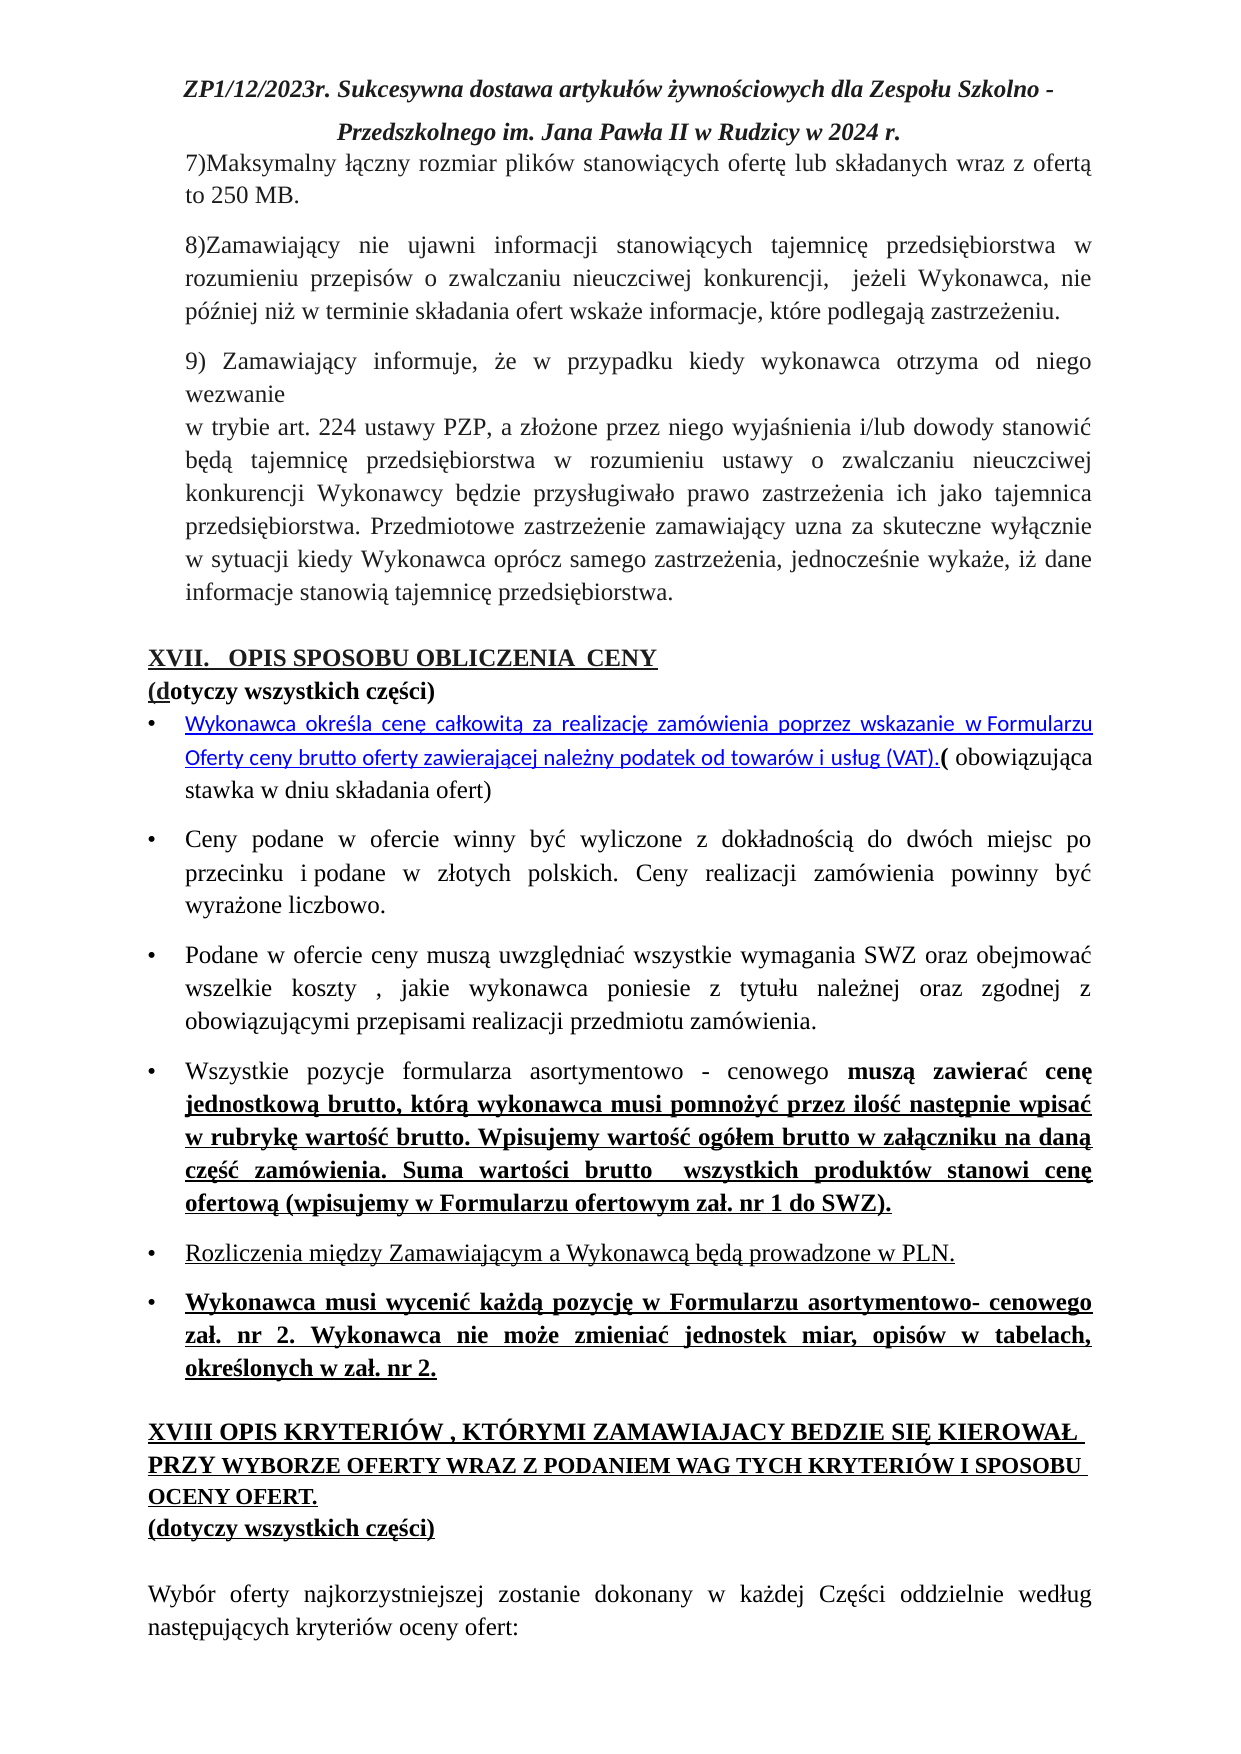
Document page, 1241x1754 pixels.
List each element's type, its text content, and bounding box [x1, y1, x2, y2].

text Wybór oferty najkorzystniejszej zostanie dokonany w każdej Części oddzielnie według następujących kryteriów oceny ofert: [148, 1579, 1093, 1641]
list Wykonawca określa cenę całkowitą za realizację zamówienia poprzez wskazanie w Formularzu Oferty ceny brutto oferty zawierającej należny podatek od towarów i usług (VAT).( obowiązująca stawka w dniu składania ofert) [148, 709, 1093, 804]
list Podane w ofercie ceny muszą uwzględniać wszystkie wymagania SWZ oraz obejmować wszelkie koszty , jakie wykonawca poniesie z tytułu należnej oraz zgodnej z obowiązującymi przepisami realizacji przedmiotu zamówienia. [148, 940, 1093, 1035]
text XVII. OPIS SPOSOBU OBLICZENIA CENY [148, 643, 1093, 672]
text (dotyczy wszystkich części) [148, 1513, 1093, 1542]
text XVIII OPIS KRYTERIÓW , KTÓRYMI ZAMAWIAJACY BEDZIE SIĘ KIEROWAŁ PRZY WYBORZE OFERTY WRAZ Z PODANIEM WAG TYCH KRYTERIÓW I SPOSOBU OCENY OFERT. [148, 1387, 1093, 1509]
text 9) Zamawiający informuje, że w przypadku kiedy wykonawca otrzyma od niego wezwanie w trybie art. 224 ustawy PZP, a złożone przez niego wyjaśnienia i/lub dowody stanowić będą tajemnicę przedsiębiorstwa w rozumieniu ustawy o zwalczaniu nieuczciwej konkurencji Wykonawcy będzie przysługiwało prawo zastrzeżenia ich jako tajemnica przedsiębiorstwa. Przedmiotowe zastrzeżenie zamawiający uzna za skuteczne wyłącznie w sytuacji kiedy Wykonawca oprócz samego zastrzeżenia, jednocześnie wykaże, iż dane informacje stanowią tajemnicę przedsiębiorstwa. [185, 346, 1093, 606]
list Wszystkie pozycje formularza asortymentowo - cenowego muszą zawierać cenę jednostkową brutto, którą wykonawca musi pomnożyć przez ilość następnie wpisać w rubrykę wartość brutto. Wpisujemy wartość ogółem brutto w załączniku na daną część zamówienia. Suma wartości brutto wszystkich produktów stanowi cenę ofertową (wpisujemy w Formularzu ofertowym zał. nr 1 do SWZ). [148, 1056, 1093, 1217]
list Wykonawca musi wycenić każdą pozycję w Formularzu asortymentowo- cenowego zał. nr 2. Wykonawca nie może zmieniać jednostek miar, opisów w tabelach, określonych w zał. nr 2. [148, 1287, 1093, 1382]
text 8)Zamawiający nie ujawni informacji stanowiących tajemnicę przedsiębiorstwa w rozumieniu przepisów o zwalczaniu nieuczciwej konkurencji, jeżeli Wykonawca, nie później niż w terminie składania ofert wskaże informacje, które podlegają zastrzeżeniu. [185, 230, 1093, 325]
list Rozliczenia między Zamawiającym a Wykonawcą będą prowadzone w PLN. [148, 1238, 1093, 1267]
text 7)Maksymalny łączny rozmiar plików stanowiących ofertę lub składanych wraz z ofertą to 250 MB. [185, 148, 1093, 209]
list Ceny podane w ofercie winny być wyliczone z dokładnością do dwóch miejsc po przecinku i podane w złotych polskich. Ceny realizacji zamówienia powinny być wyrażone liczbowo. [148, 824, 1093, 919]
text (dotyczy wszystkich części) [148, 676, 1093, 705]
